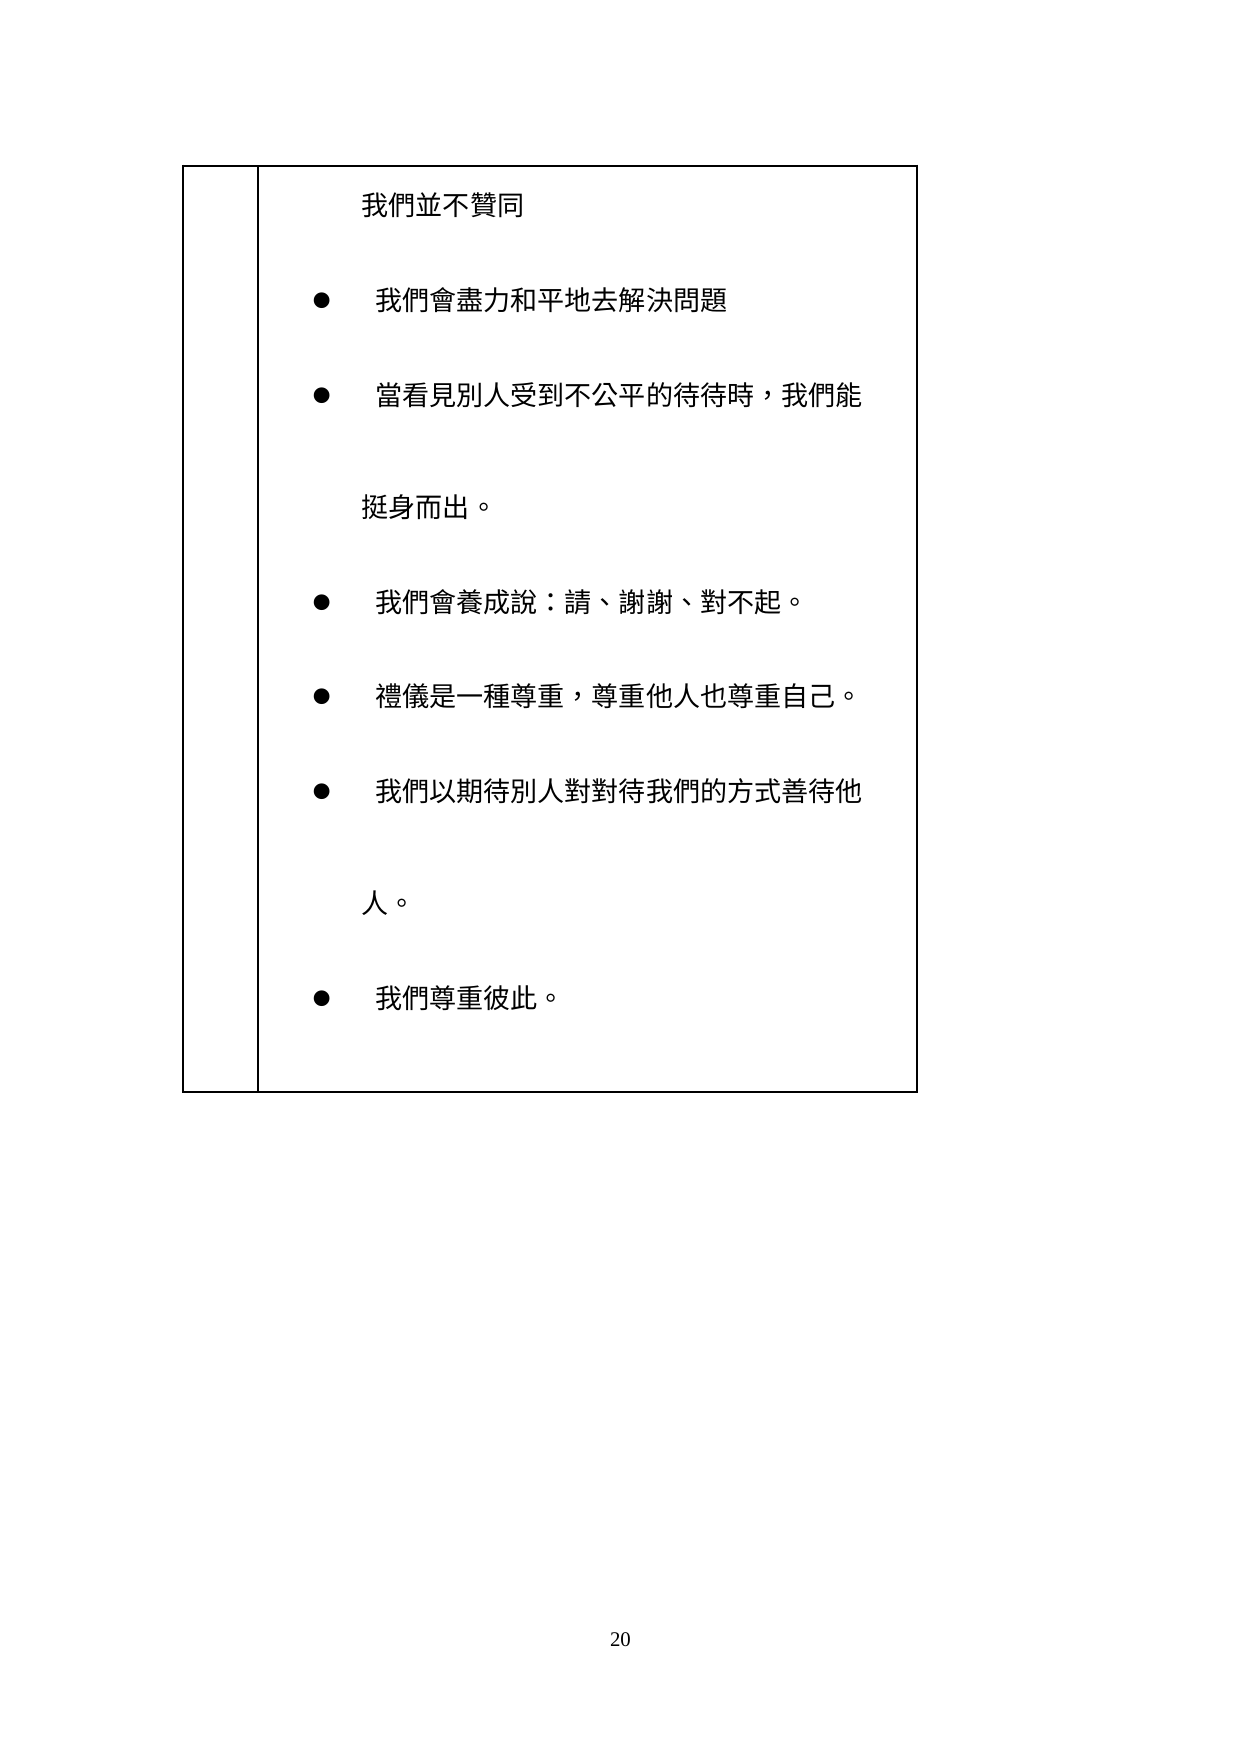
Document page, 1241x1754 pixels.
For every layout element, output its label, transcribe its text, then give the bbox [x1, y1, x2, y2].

table_cell 我們並不贊同  我們會盡力和平地去解決問題  當看見別人受到不公平的待待時，我們能挺身而出。  我們會養成說：請、謝謝、對不起。  禮儀是一種尊重，尊重他人也尊重自己。  我們以期待別人對對待我們的方式善待他人。  我們尊重彼此。 [259, 167, 916, 1091]
table_cell [184, 167, 257, 1091]
